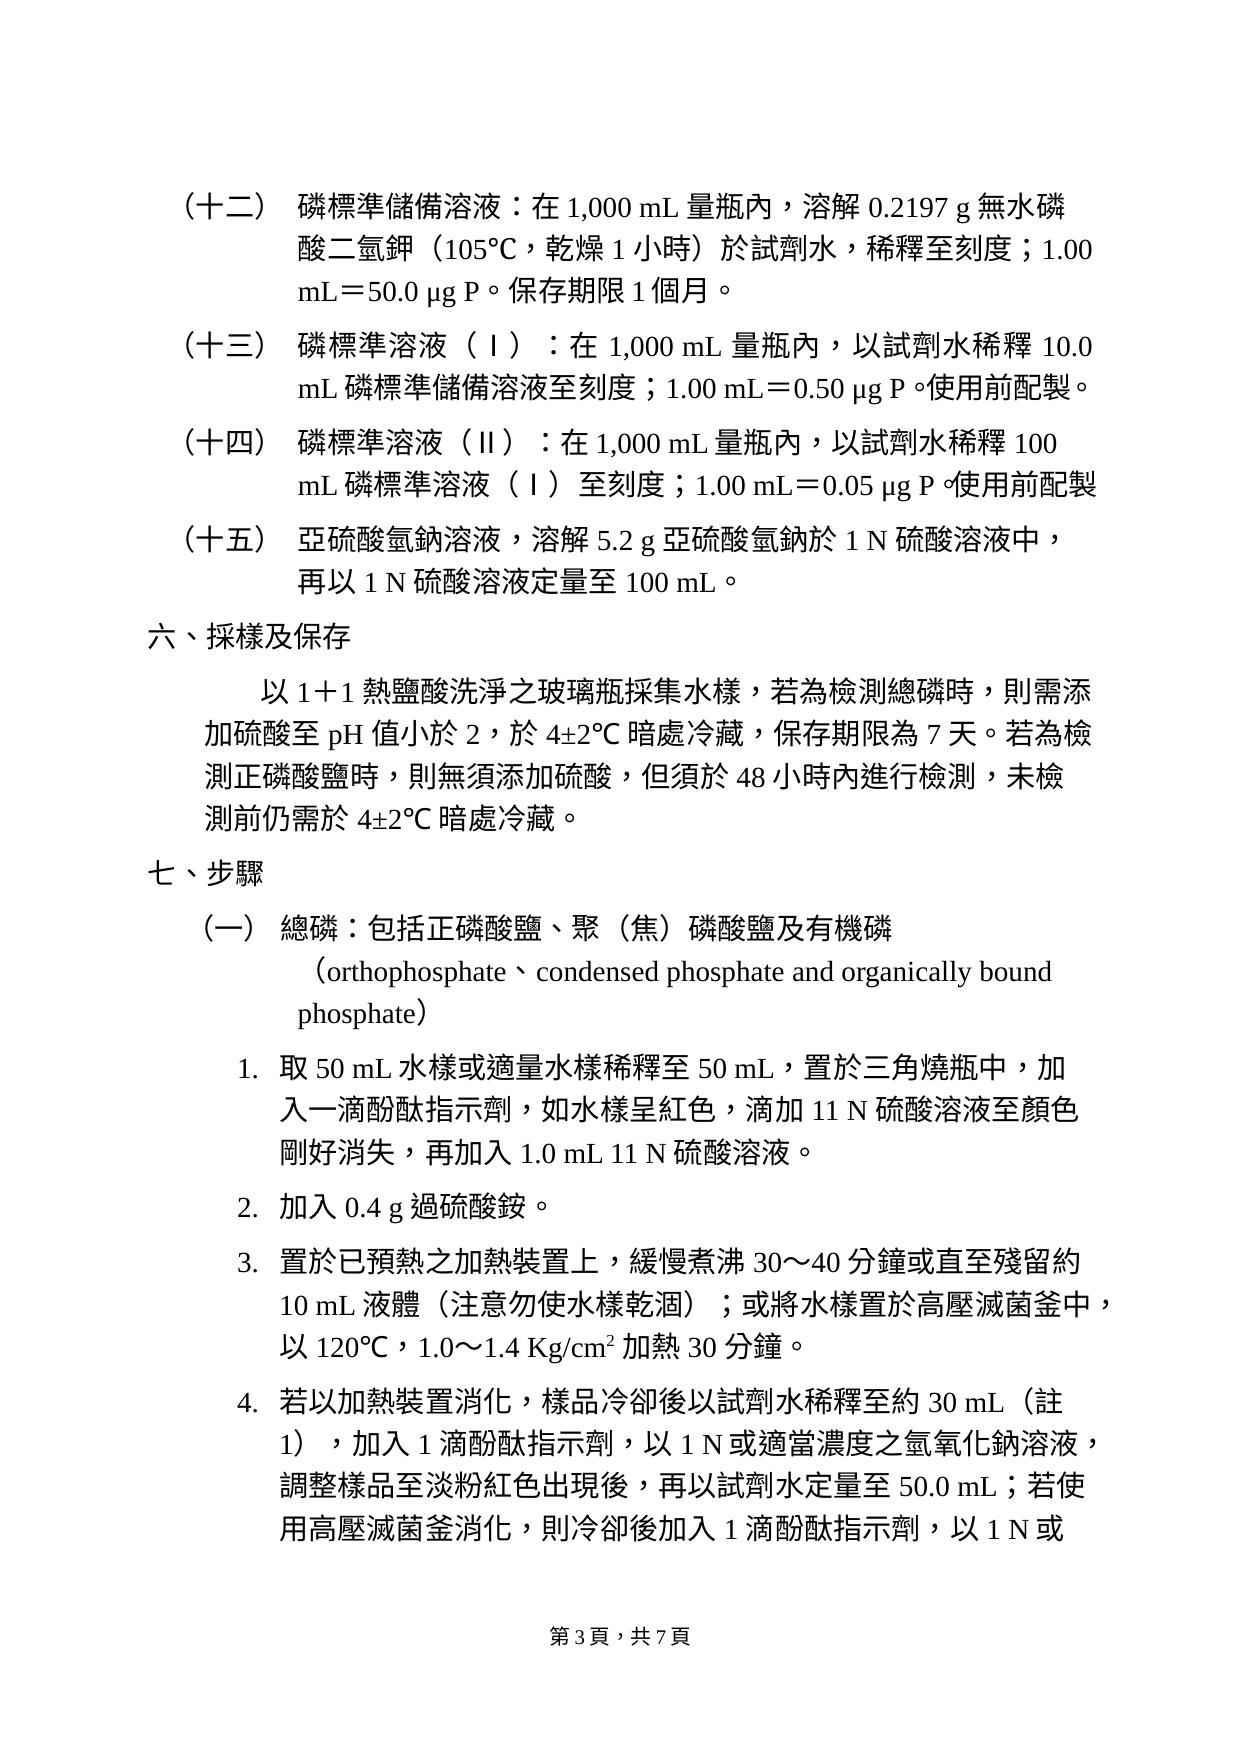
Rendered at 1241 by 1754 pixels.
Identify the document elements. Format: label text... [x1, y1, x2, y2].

list 置於已預熱之加熱裝置上，緩慢煮沸 30～40 分鐘或直至殘留約 10 mL 液體（注意勿使水樣乾涸）；或將水樣置於高壓滅菌釜中，以 120℃，1.0～1.4 Kg/cm2 加熱 30 分鐘。 [237, 1239, 1092, 1366]
text 以 1＋1 熱鹽酸洗淨之玻璃瓶採集水樣，若為檢測總磷時，則需添加硫酸至 pH 值小於 2，於 4±2℃ 暗處冷藏，保存期限為 7 天。若為檢測正磷酸鹽時，則無須添加硫酸，但須於 48 小時內進行檢測，未檢測前仍需於 4±2℃ 暗處冷藏。 [204, 669, 1092, 838]
text 七、步驟 [148, 851, 1092, 893]
list 亞硫酸氫鈉溶液，溶解 5.2 g 亞硫酸氫鈉於 1 N 硫酸溶液中，再以 1 N 硫酸溶液定量至 100 mL。 [166, 517, 1092, 601]
text （一） 總磷：包括正磷酸鹽、聚（焦）磷酸鹽及有機磷（orthophosphate、condensed phosphate and organically bound phosphate） [185, 905, 1092, 1032]
text 六、採樣及保存 [148, 614, 1092, 656]
list 磷標準溶液（Ⅱ）：在1,000 mL量瓶內，以試劑水稀釋 100 mL 磷標準溶液（Ⅰ）至刻度；1.00 mL＝0.05 μg P。使用前配製。 [166, 420, 1092, 504]
list 若以加熱裝置消化，樣品冷卻後以試劑水稀釋至約 30 mL（註 1），加入 1 滴酚酞指示劑，以 1 N或適當濃度之氫氧化鈉溶液，調整樣品至淡粉紅色出現後，再以試劑水定量至 50.0 mL；若使用高壓滅菌釜消化，則冷卻後加入 1 滴酚酞指示劑，以 1 N或適當濃度之氫氧化鈉溶液，調整樣品至淡粉紅色出現後，再以試劑水定量至 100 mL（註 2）。 [237, 1378, 1092, 1547]
list 加入 0.4 g 過硫酸銨。 [237, 1184, 1092, 1226]
list 磷標準儲備溶液：在1,000 mL 量瓶內，溶解 0.2197 g 無水磷酸二氫鉀（105℃，乾燥 1 小時）於試劑水，稀釋至刻度；1.00 mL＝50.0 μg P。保存期限1個月。 [166, 183, 1092, 310]
list 磷標準溶液（Ⅰ）：在 1,000 mL 量瓶內，以試劑水稀釋 10.0 mL 磷標準儲備溶液至刻度；1.00 mL＝0.50 μg P。使用前配製。 [166, 323, 1092, 407]
list 取 50 mL 水樣或適量水樣稀釋至 50 mL，置於三角燒瓶中，加入一滴酚酞指示劑，如水樣呈紅色，滴加 11 N 硫酸溶液至顏色剛好消失，再加入 1.0 mL 11 N 硫酸溶液。 [237, 1045, 1092, 1172]
